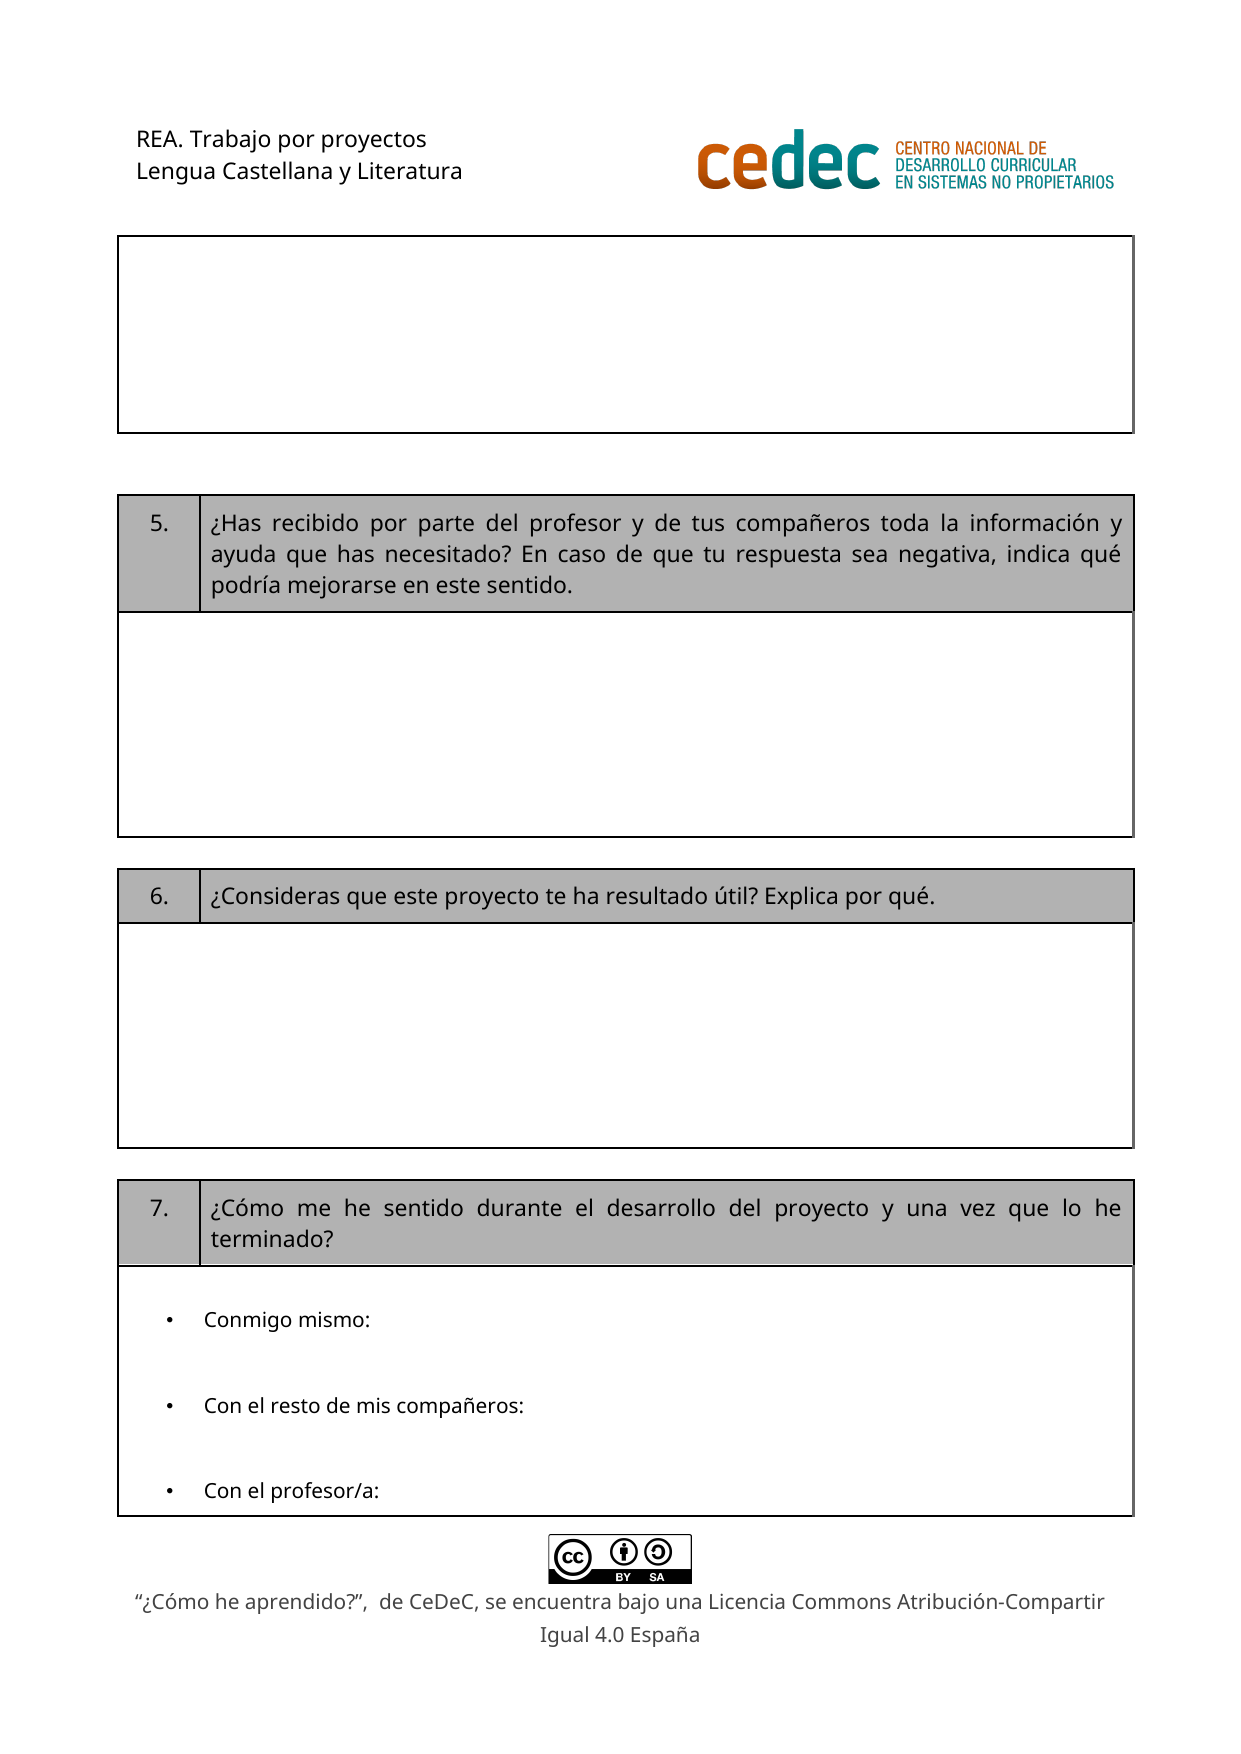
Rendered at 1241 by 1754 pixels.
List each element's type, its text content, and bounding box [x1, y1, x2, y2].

table_cell Conmigo mismo: Con el resto de mis compañeros: Con el profesor/a: [119, 1267, 1132, 1515]
table_cell [119, 613, 1132, 836]
table_header ¿Has recibido por parte del profesor y de tus compañeros toda la información y ayuda que has necesitado? En caso de que tu respuesta sea negativa, indica qué podría mejorarse en este sentido. [201, 496, 1133, 611]
table_header ¿Consideras que este proyecto te ha resultado útil? Explica por qué. [201, 870, 1133, 922]
table_header 5. [119, 496, 199, 611]
table_cell [119, 237, 1132, 432]
picture [693, 123, 1120, 197]
table_cell [119, 924, 1132, 1147]
picture [548, 1534, 692, 1584]
table_header 7. [119, 1181, 199, 1264]
table_header ¿Cómo me he sentido durante el desarrollo del proyecto y una vez que lo he terminado? [201, 1181, 1133, 1264]
table_header 6. [119, 870, 199, 922]
